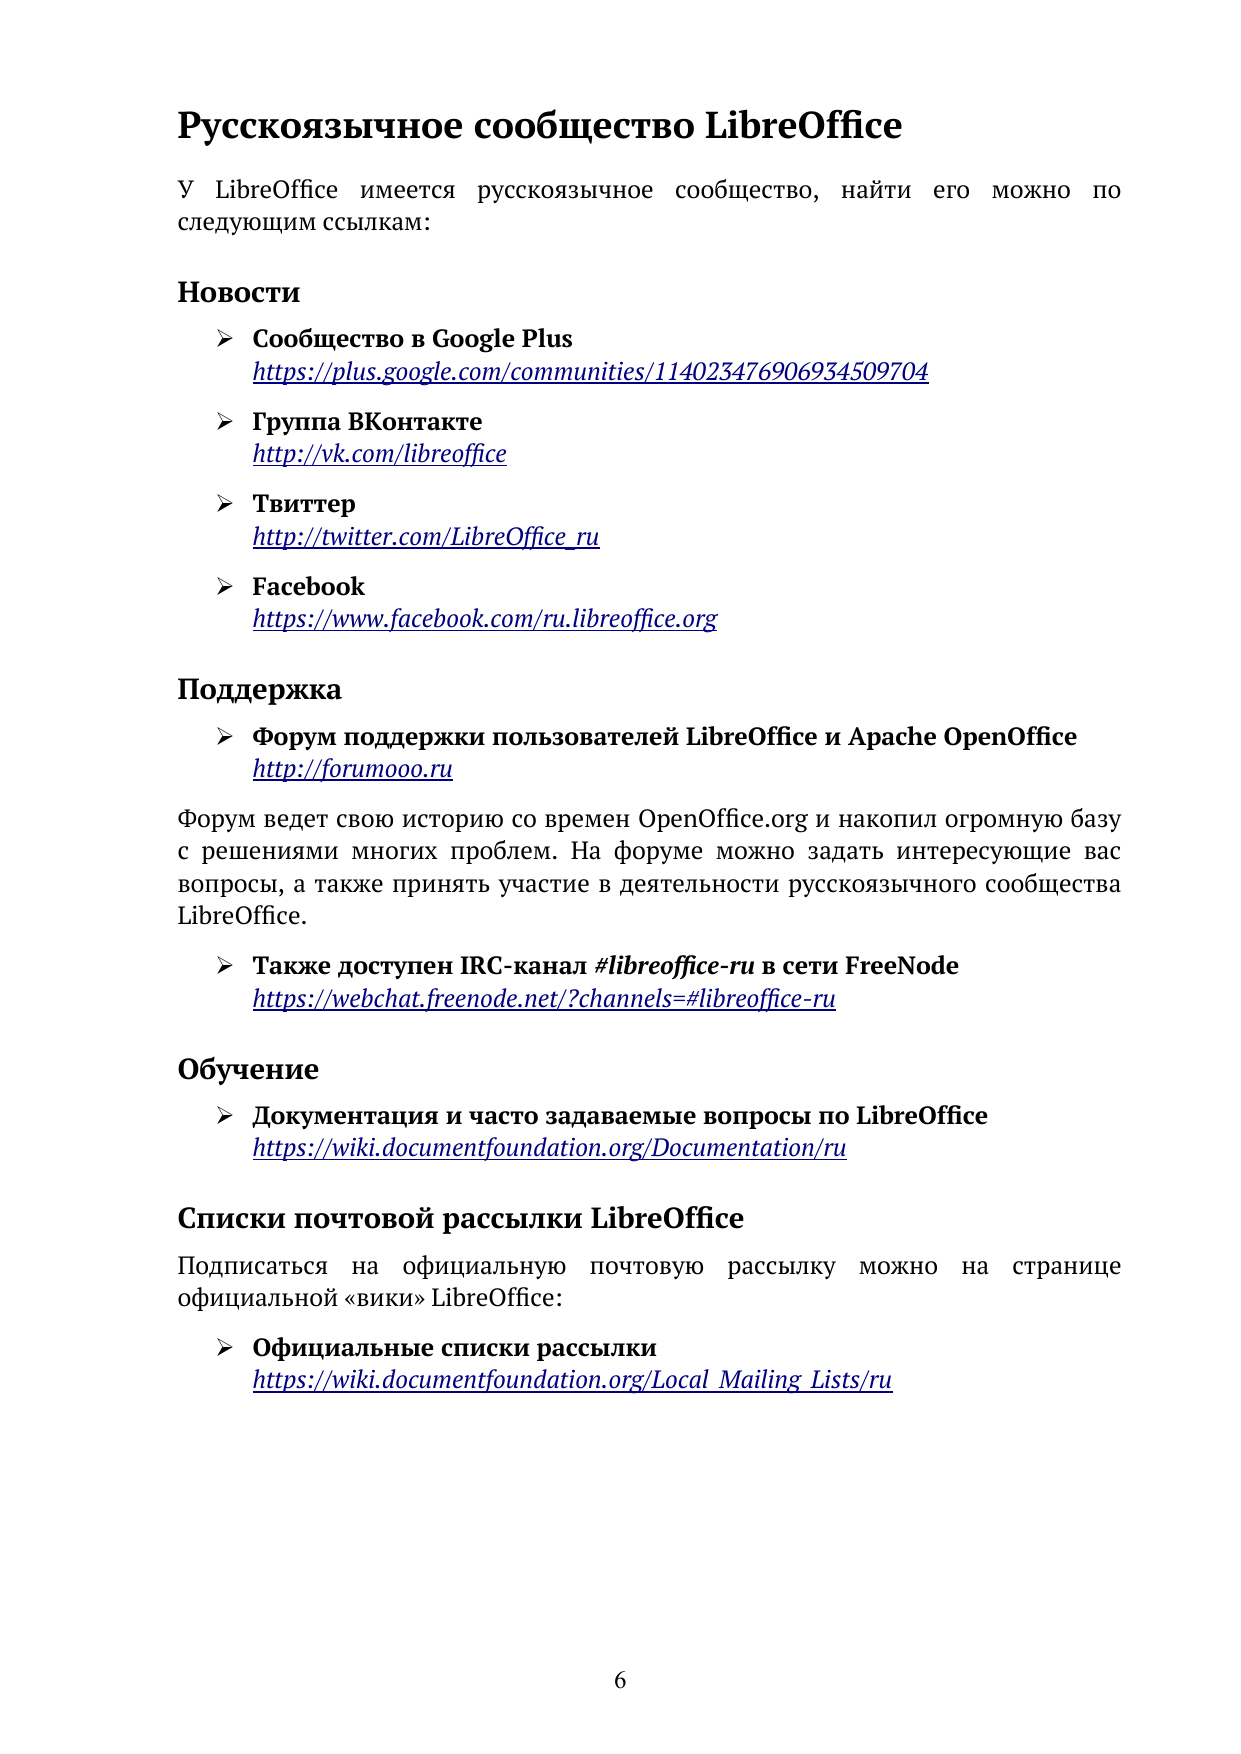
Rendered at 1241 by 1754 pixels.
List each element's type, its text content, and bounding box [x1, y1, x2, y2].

text Подписаться на официальную почтовую рассылку можно на странице официальной «вики» LibreOffice: [177, 1249, 1122, 1313]
text У LibreOffice имеется русскоязычное сообщество, найти его можно по следующим ссылкам: [177, 173, 1122, 237]
list Твиттер http://twitter.com/LibreOffice_ru [215, 487, 1122, 552]
text Форум ведет свою историю со времен OpenOffice.org и накопил огромную базу с решениями многих проблем. На форуме можно задать интересующие вас вопросы, а также принять участие в деятельности русскоязычного сообщества LibreOffice. [177, 802, 1122, 932]
list Документация и часто задаваемые вопросы по LibreOffice https://wiki.documentfoundation.org/Documentation/ru [215, 1099, 1122, 1164]
subtitle Русскоязычное сообщество LibreOffice [177, 100, 1122, 149]
list Форум поддержки пользователей LibreOffice и Apache OpenOffice http://forumooo.ru [215, 719, 1122, 784]
subtitle Обучение [177, 1049, 1122, 1087]
list Facebook https://www.facebook.com/ru.libreoffice.org [215, 570, 1122, 634]
subtitle Поддержка [177, 670, 1122, 708]
list Группа ВКонтакте http://vk.com/libreoffice [215, 405, 1122, 469]
subtitle Списки почтовой рассылки LibreOffice [177, 1199, 1122, 1237]
list Также доступен IRC-канал #libreoffice-ru в сети FreeNode https://webchat.freenode.net/?channels=#libreoffice-ru [215, 949, 1122, 1014]
list Официальные списки рассылки https://wiki.documentfoundation.org/Local_Mailing_Lists/ru [215, 1331, 1122, 1396]
list Сообщество в Google Plus https://plus.google.com/communities/114023476906934509704 [215, 322, 1122, 387]
subtitle Новости [177, 273, 1122, 311]
